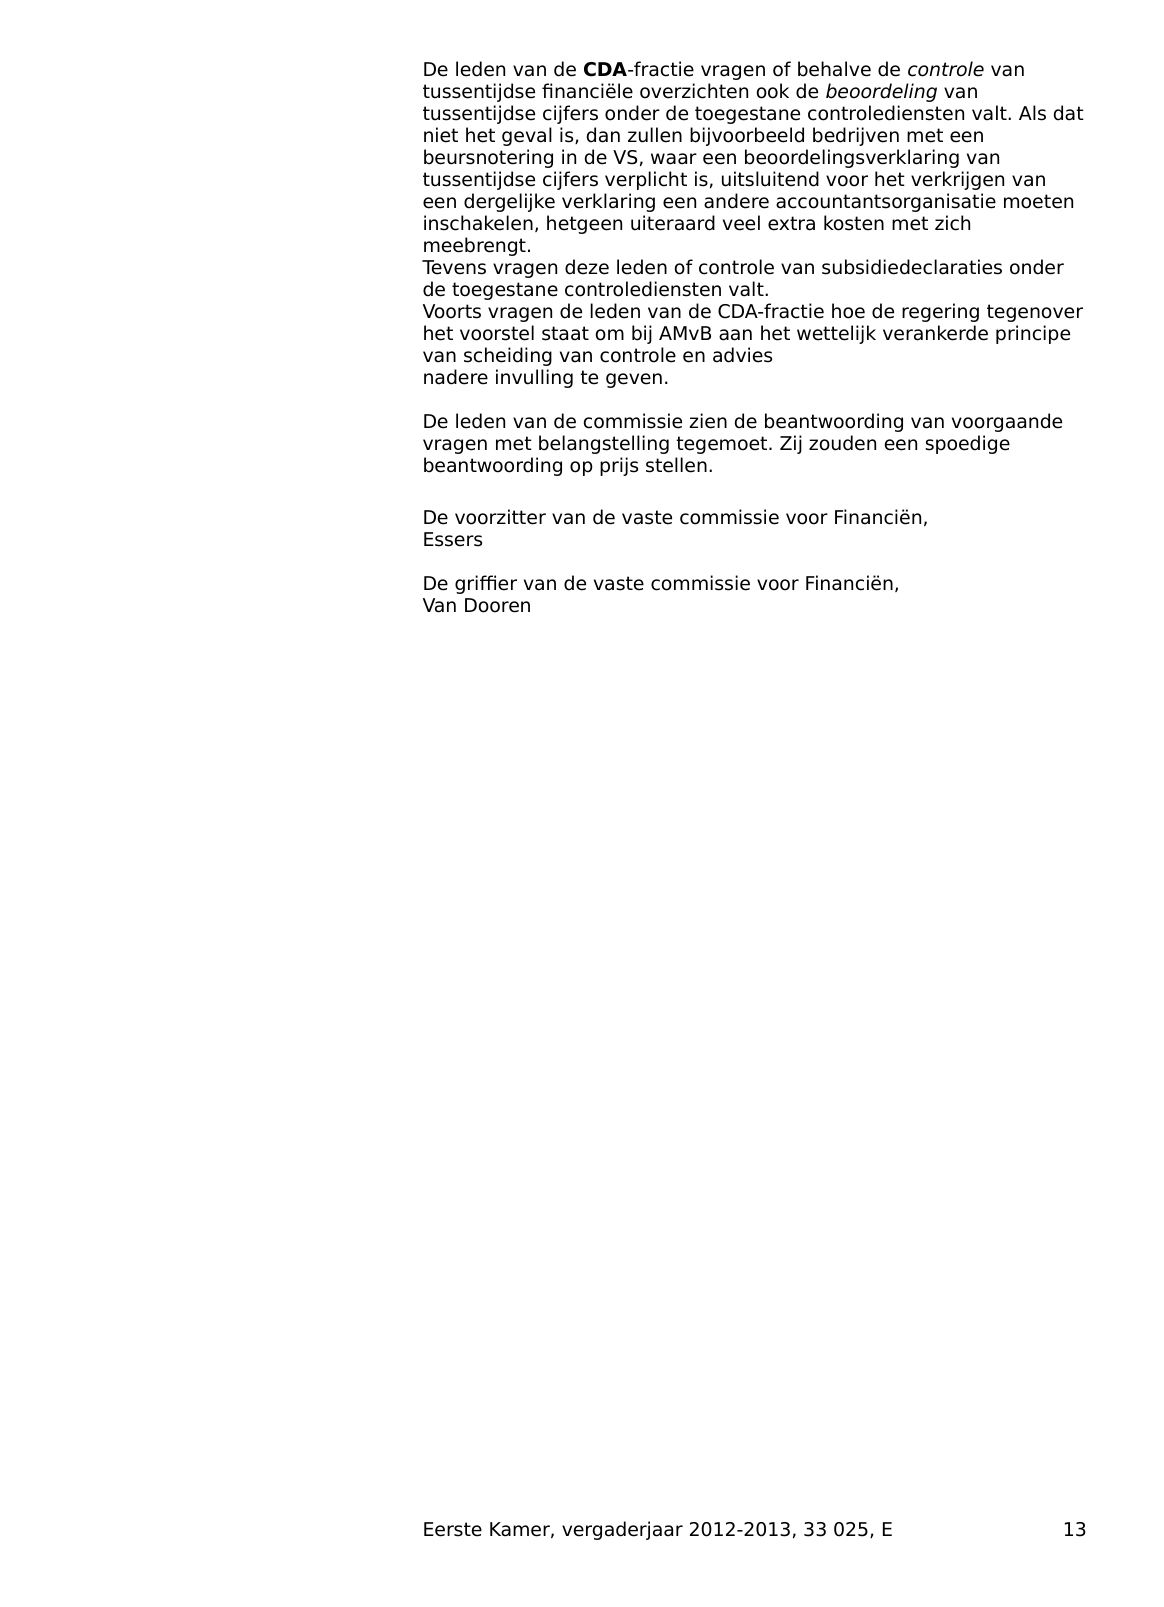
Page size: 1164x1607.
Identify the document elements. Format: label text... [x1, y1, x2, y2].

text De leden van de CDA-fractie vragen of behalve de controle van tussentijdse financiële overzichten ook de beoordeling van tussentijdse cijfers onder de toegestane controlediensten valt. Als dat niet het geval is, dan zullen bijvoorbeeld bedrijven met een beursnotering in de VS, waar een beoordelingsverklaring van tussentijdse cijfers verplicht is, uitsluitend voor het verkrijgen van een dergelijke verklaring een andere accountantsorganisatie moeten inschakelen, hetgeen uiteraard veel extra kosten met zich meebrengt. [422, 59, 1087, 257]
text Tevens vragen deze leden of controle van subsidiedeclaraties onder de toegestane controlediensten valt. [422, 257, 1087, 301]
text De griffier van de vaste commissie voor Financiën, Van Dooren [422, 573, 1087, 617]
text Voorts vragen de leden van de CDA-fractie hoe de regering tegenover het voorstel staat om bij AMvB aan het wettelijk verankerde principe van scheiding van controle en advies [422, 301, 1087, 367]
text De voorzitter van de vaste commissie voor Financiën, Essers [422, 507, 1087, 551]
text De leden van de commissie zien de beantwoording van voorgaande vragen met belangstelling tegemoet. Zij zouden een spoedige beantwoording op prijs stellen. [422, 411, 1087, 477]
text nadere invulling te geven. [422, 367, 1087, 389]
